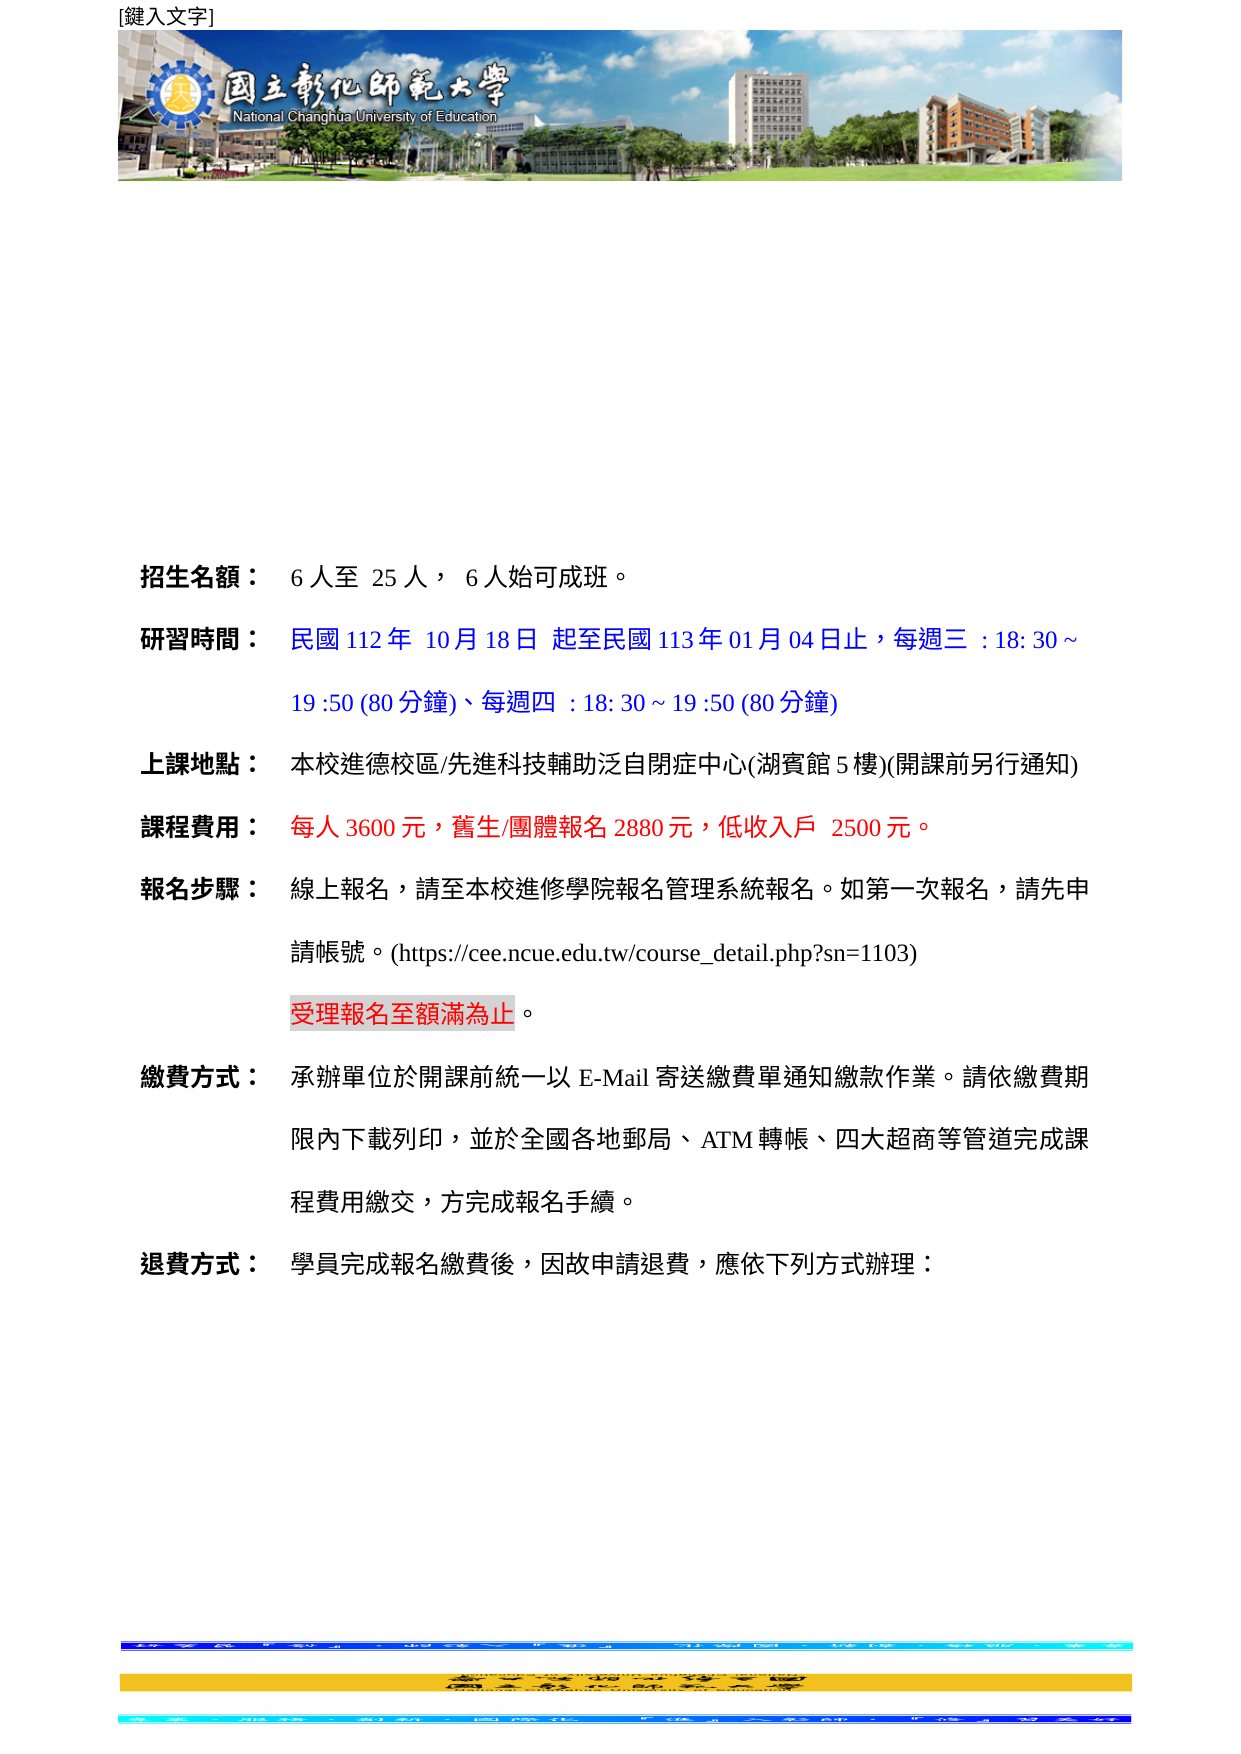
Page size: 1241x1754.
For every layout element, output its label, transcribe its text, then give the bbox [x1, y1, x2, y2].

table_cell 繳費方式： [138, 1034, 279, 1221]
table_cell 退費方式： [138, 1221, 279, 1283]
table_cell 6 人至 25 人， 6人始可成班。 [279, 534, 1102, 596]
table_cell 招生名額： [138, 534, 279, 596]
table_cell 課程費用： [138, 784, 279, 846]
table_cell 學員完成報名繳費後，因故申請退費，應依下列方式辦理： [279, 1221, 1102, 1283]
table_cell 承辦單位於開課前統一以E-Mail寄送繳費單通知繳款作業。請依繳費期限內下載列印，並於全國各地郵局、ATM轉帳、四大超商等管道完成課程費用繳交，方完成報名手續。 [279, 1034, 1102, 1221]
table_cell 本校進德校區/先進科技輔助泛自閉症中心(湖賓館5樓)(開課前另行通知) [279, 721, 1102, 783]
table_cell 研習時間： [138, 596, 279, 721]
table_cell 報名步驟： [138, 846, 279, 1033]
table_cell 上課地點： [138, 721, 279, 783]
table_cell 民國112年 10月18日 起至民國113年01月04日止，每週三 : 18: 30 ~ 19 :50 (80分鐘)、每週四 : 18: 30 ~ 19 :50 (80分鐘) [279, 596, 1102, 721]
table_cell 線上報名，請至本校進修學院報名管理系統報名。如第一次報名，請先申請帳號。(https://cee.ncue.edu.tw/course_detail.php?sn=1103) 受理報名至額滿為止。 [279, 846, 1102, 1033]
table_cell 每人3600 元，舊生/團體報名2880元，低收入戶 2500元。 [279, 784, 1102, 846]
